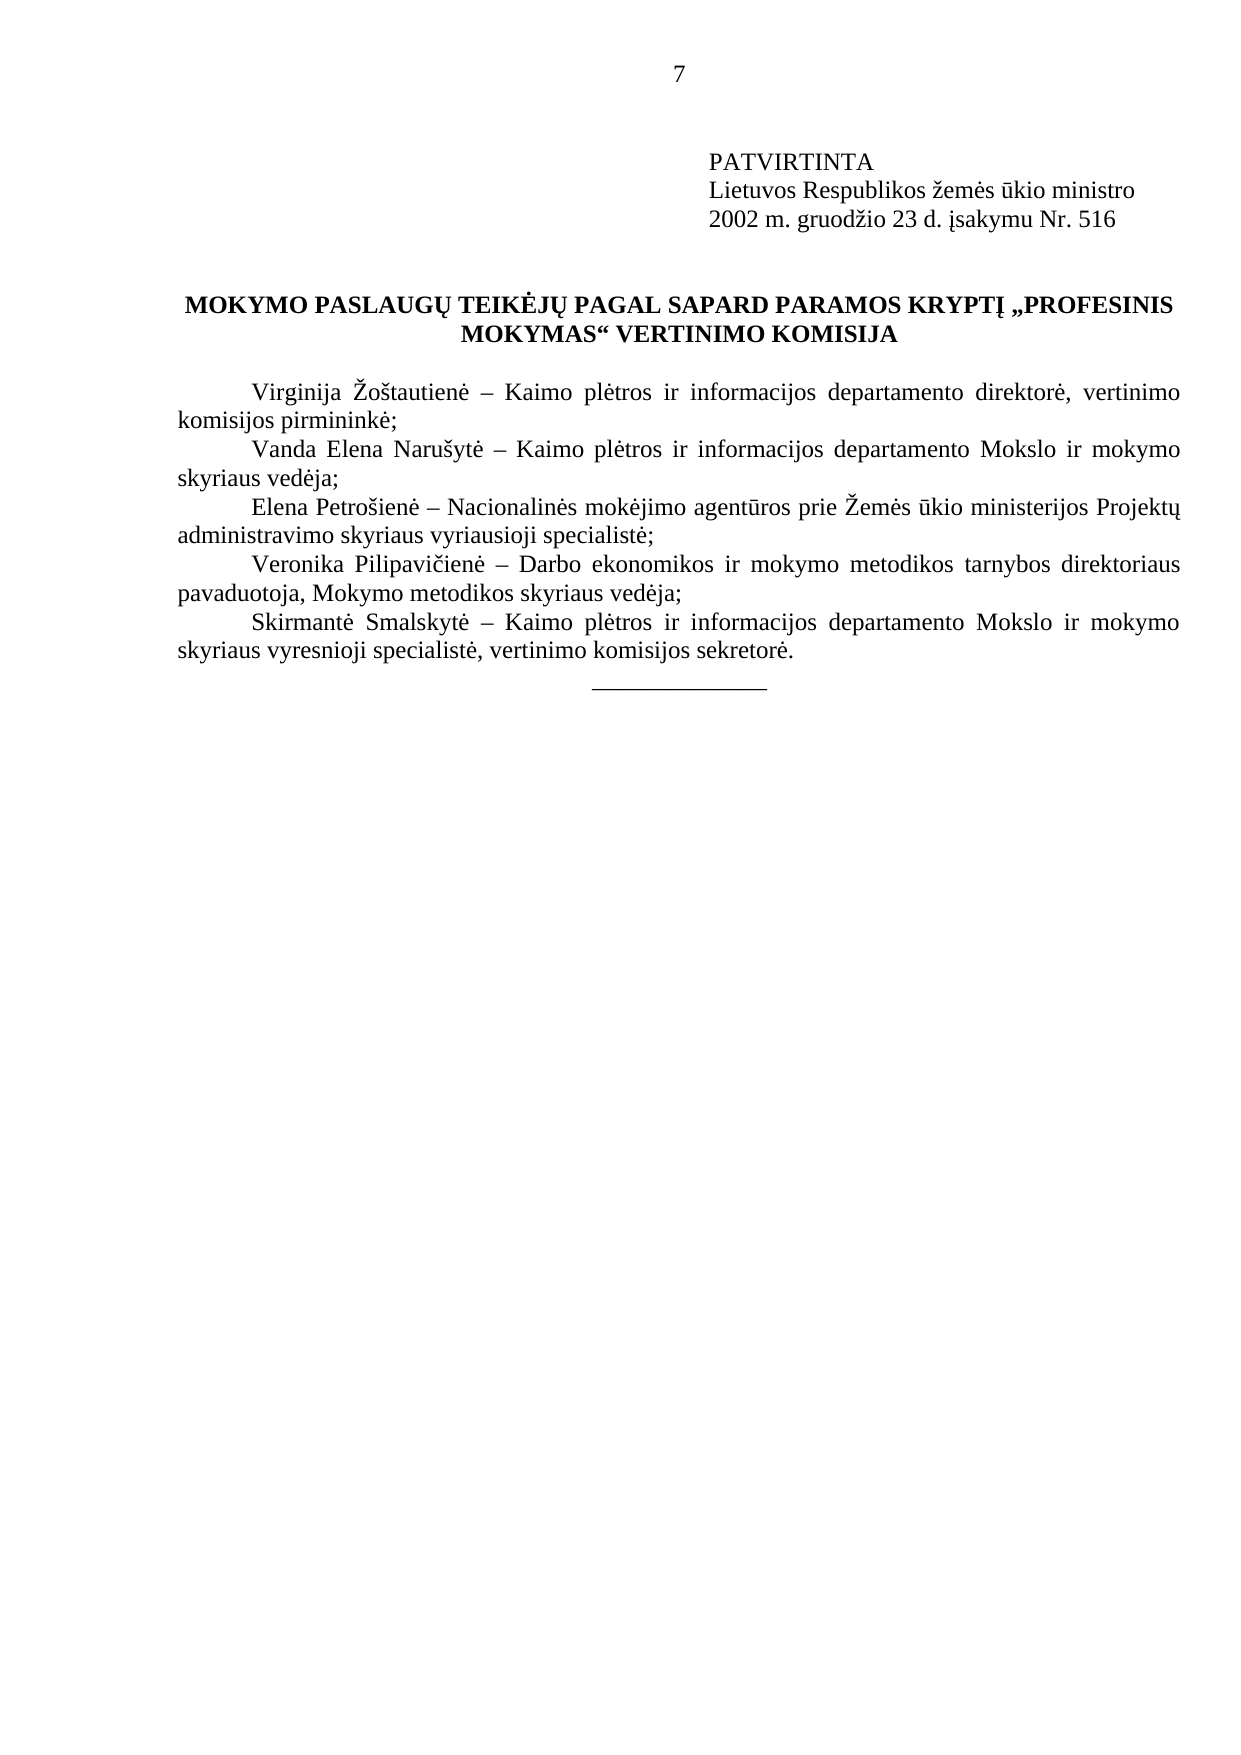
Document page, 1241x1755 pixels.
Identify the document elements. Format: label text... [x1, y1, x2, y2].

text 2002 m. gruodžio 23 d. įsakymu Nr. 516 [177, 204, 1181, 233]
text Virginija Žoštautienė – Kaimo plėtros ir informacijos departamento direktorė, vertinimo komisijos pirmininkė; [177, 377, 1181, 434]
text PATVIRTINTA [177, 147, 1181, 176]
text MOKYMO PASLAUGŲ TEIKĖJŲ PAGAL SAPARD paramos kryptĮ „Profesinis mokymas“ vertinimo komisija [177, 291, 1181, 348]
text Skirmantė Smalskytė – Kaimo plėtros ir informacijos departamento Mokslo ir mokymo skyriaus vyresnioji specialistė, vertinimo komisijos sekretorė. [177, 607, 1181, 664]
text Lietuvos Respublikos žemės ūkio ministro [177, 176, 1181, 204]
text Elena Petrošienė – Nacionalinės mokėjimo agentūros prie Žemės ūkio ministerijos Projektų administravimo skyriaus vyriausioji specialistė; [177, 492, 1181, 549]
text Veronika Pilipavičienė – Darbo ekonomikos ir mokymo metodikos tarnybos direktoriaus pavaduotoja, Mokymo metodikos skyriaus vedėja; [177, 549, 1181, 607]
text Vanda Elena Narušytė – Kaimo plėtros ir informacijos departamento Mokslo ir mokymo skyriaus vedėja; [177, 434, 1181, 492]
text ______________ [177, 664, 1181, 693]
